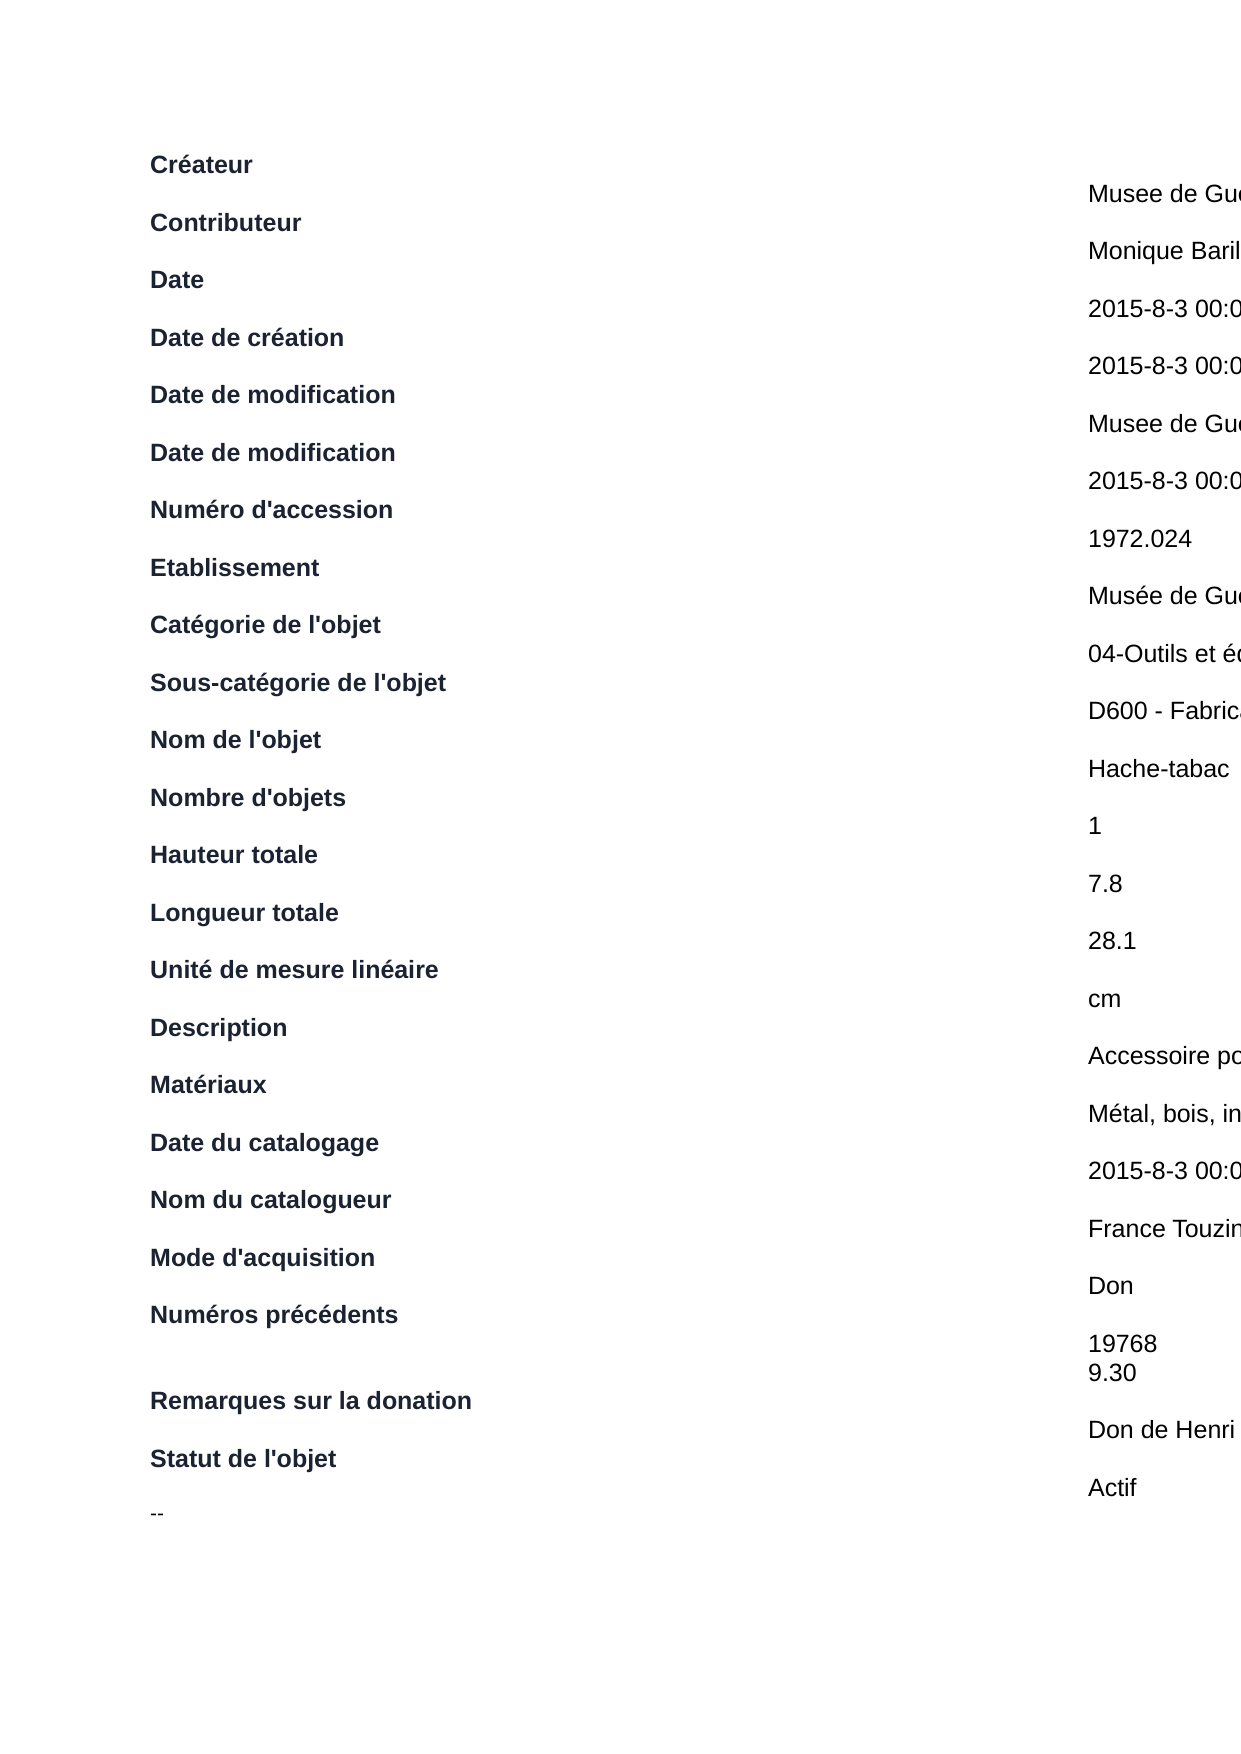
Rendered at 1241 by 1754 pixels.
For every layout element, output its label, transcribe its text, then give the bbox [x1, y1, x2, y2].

text Don de Henri Beaupré de Guérin. [1088, 1415, 1240, 1444]
text Monique Baril [1088, 236, 1240, 265]
text Nom du catalogueur [150, 1185, 1090, 1214]
text Date de création [150, 322, 1090, 351]
text Nombre d'objets [150, 782, 1090, 811]
text Actif [1088, 1472, 1240, 1501]
text 1 [1088, 811, 1240, 840]
text Catégorie de l'objet [150, 610, 1090, 639]
text 9.30 [1088, 1357, 1240, 1386]
text 04-Outils et équipement pour les matériaux [1088, 639, 1240, 667]
text Etablissement [150, 552, 1090, 581]
text Sous-catégorie de l'objet [150, 667, 1090, 696]
text Mode d'acquisition [150, 1242, 1090, 1271]
text 2015-8-3 00:00 [1088, 466, 1240, 495]
text Remarques sur la donation [150, 1386, 1090, 1415]
text Matériaux [150, 1070, 1090, 1099]
text D600 - Fabrication de cigares [1088, 696, 1240, 725]
text Unité de mesure linéaire [150, 955, 1090, 984]
text Hache-tabac [1088, 754, 1240, 782]
text Accessoire pour haché le tabac . [1088, 1041, 1240, 1070]
text 7.8 [1088, 869, 1240, 897]
text 28.1 [1088, 926, 1240, 955]
text 2015-8-3 00:00 [1088, 1156, 1240, 1185]
text Date [150, 265, 1090, 294]
text Contributeur [150, 207, 1090, 236]
text cm [1088, 984, 1240, 1012]
text Musée de Guérin [1088, 581, 1240, 610]
text Musee de Guerin - Gestionnaire (MDG) [1088, 409, 1240, 437]
text 1972.024 [1088, 524, 1240, 552]
text France Touzin [1088, 1214, 1240, 1242]
text Date du catalogage [150, 1127, 1090, 1156]
text Date de modification [150, 437, 1090, 466]
text 2015-8-3 00:00 [1088, 294, 1240, 322]
text Statut de l'objet [150, 1444, 1090, 1472]
text Musee de Guerin - Gestionnaire (MDG) [1088, 179, 1240, 207]
text Date de modification [150, 380, 1090, 409]
text Numéros précédents [150, 1300, 1090, 1329]
text Don [1088, 1271, 1240, 1300]
text 19768 [1088, 1329, 1240, 1357]
text Créateur [150, 150, 1090, 179]
text Description [150, 1012, 1090, 1041]
text 2015-8-3 00:00 [1088, 351, 1240, 380]
text Longueur totale [150, 897, 1090, 926]
text Nom de l'objet [150, 725, 1090, 754]
text -- [150, 1501, 1090, 1525]
text Numéro d'accession [150, 495, 1090, 524]
text Métal, bois, industriel. [1088, 1099, 1240, 1127]
text Hauteur totale [150, 840, 1090, 869]
